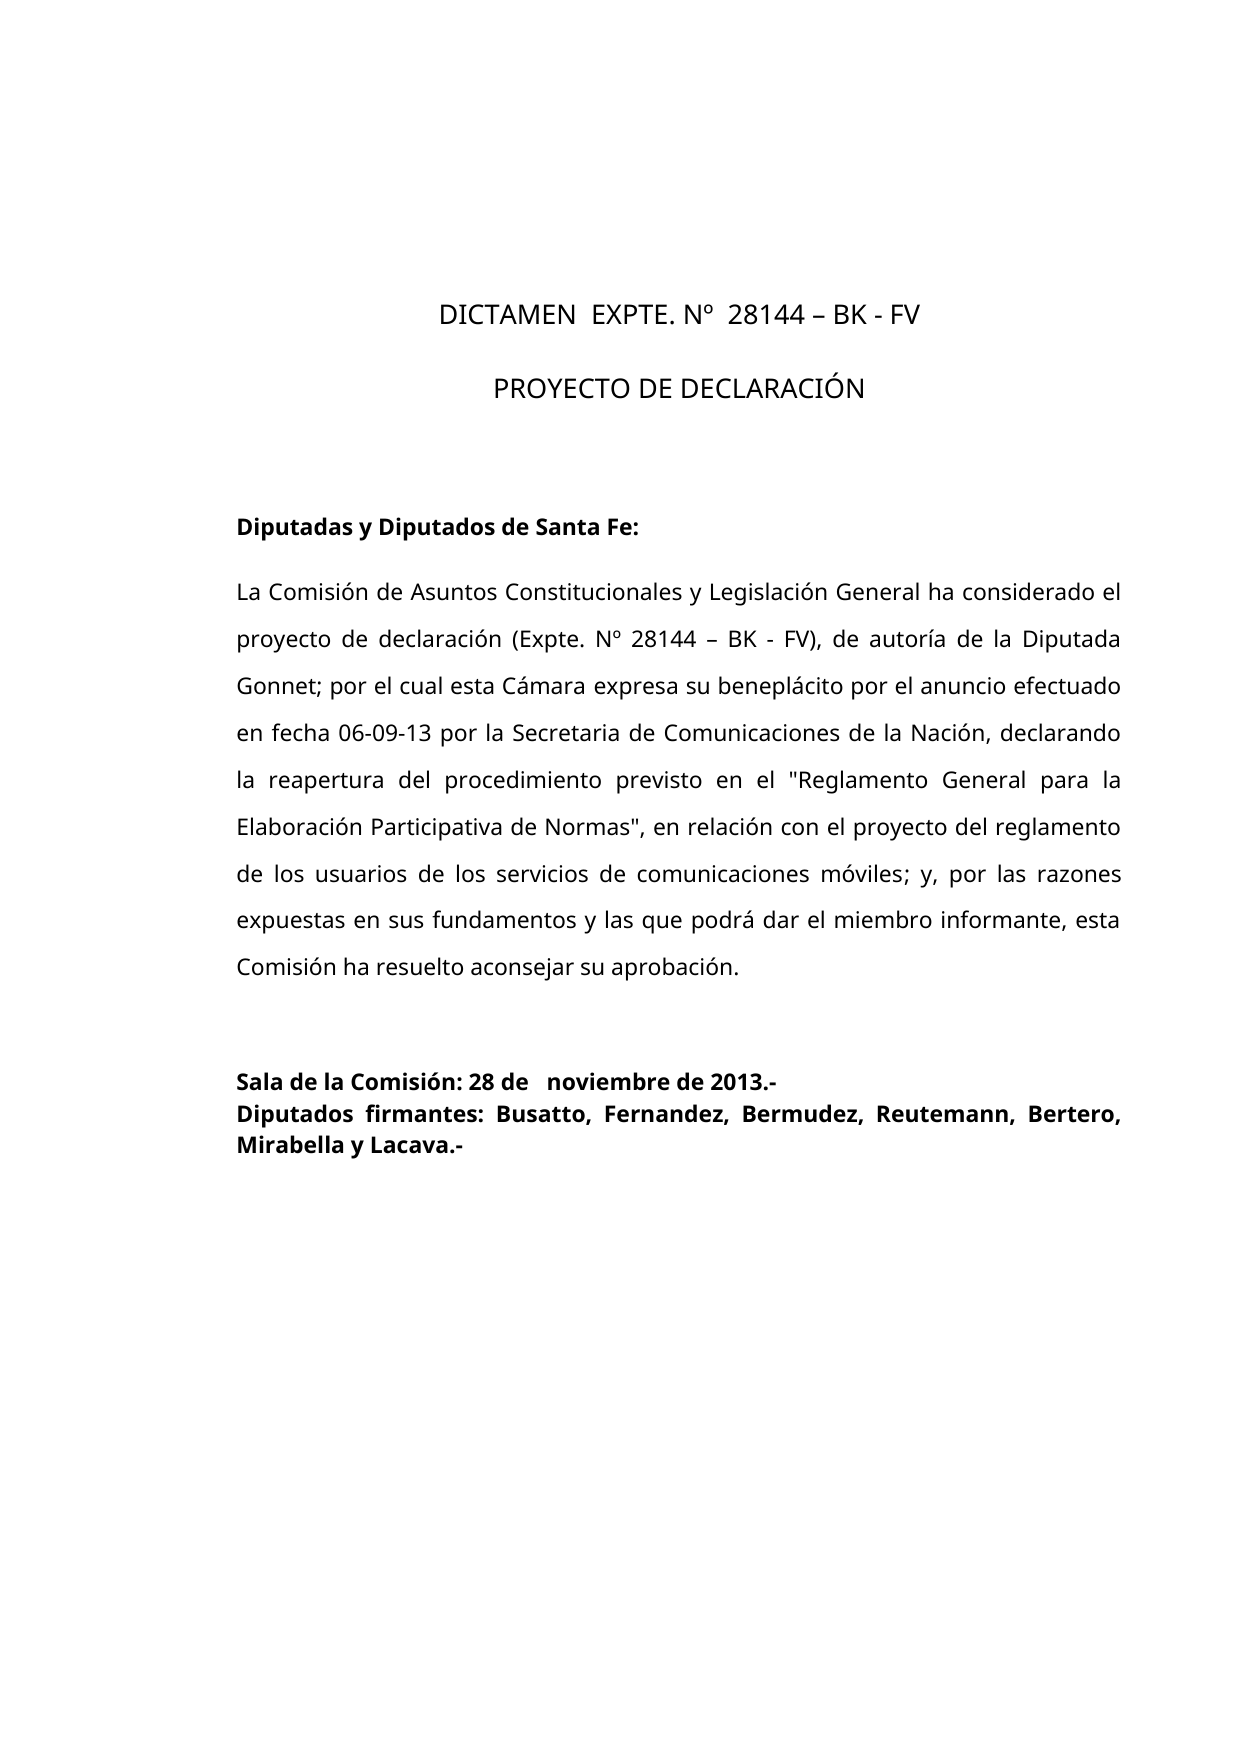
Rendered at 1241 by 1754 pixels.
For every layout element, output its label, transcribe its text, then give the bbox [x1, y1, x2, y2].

text Diputadas y Diputados de Santa Fe: [236, 511, 1122, 542]
text La Comisión de Asuntos Constitucionales y Legislación General ha considerado el proyecto de declaración (Expte. Nº 28144 – BK - FV), de autoría de la Diputada Gonnet; por el cual esta Cámara expresa su beneplácito por el anuncio efectuado en fecha 06-09-13 por la Secretaria de Comunicaciones de la Nación, declarando la reapertura del procedimiento previsto en el "Reglamento General para la Elaboración Participativa de Normas", en relación con el proyecto del reglamento de los usuarios de los servicios de comunicaciones móviles; y, por las razones expuestas en sus fundamentos y las que podrá dar el miembro informante, esta Comisión ha resuelto aconsejar su aprobación. [236, 576, 1122, 982]
text Diputados firmantes: Busatto, Fernandez, Bermudez, Reutemann, Bertero, Mirabella y Lacava.- [236, 1097, 1122, 1160]
text Sala de la Comisión: 28 de noviembre de 2013.- [236, 1066, 1122, 1097]
text PROYECTO DE DECLARACIÓN [236, 369, 1122, 406]
text DICTAMEN EXPTE. Nº 28144 – BK - FV [236, 295, 1122, 332]
